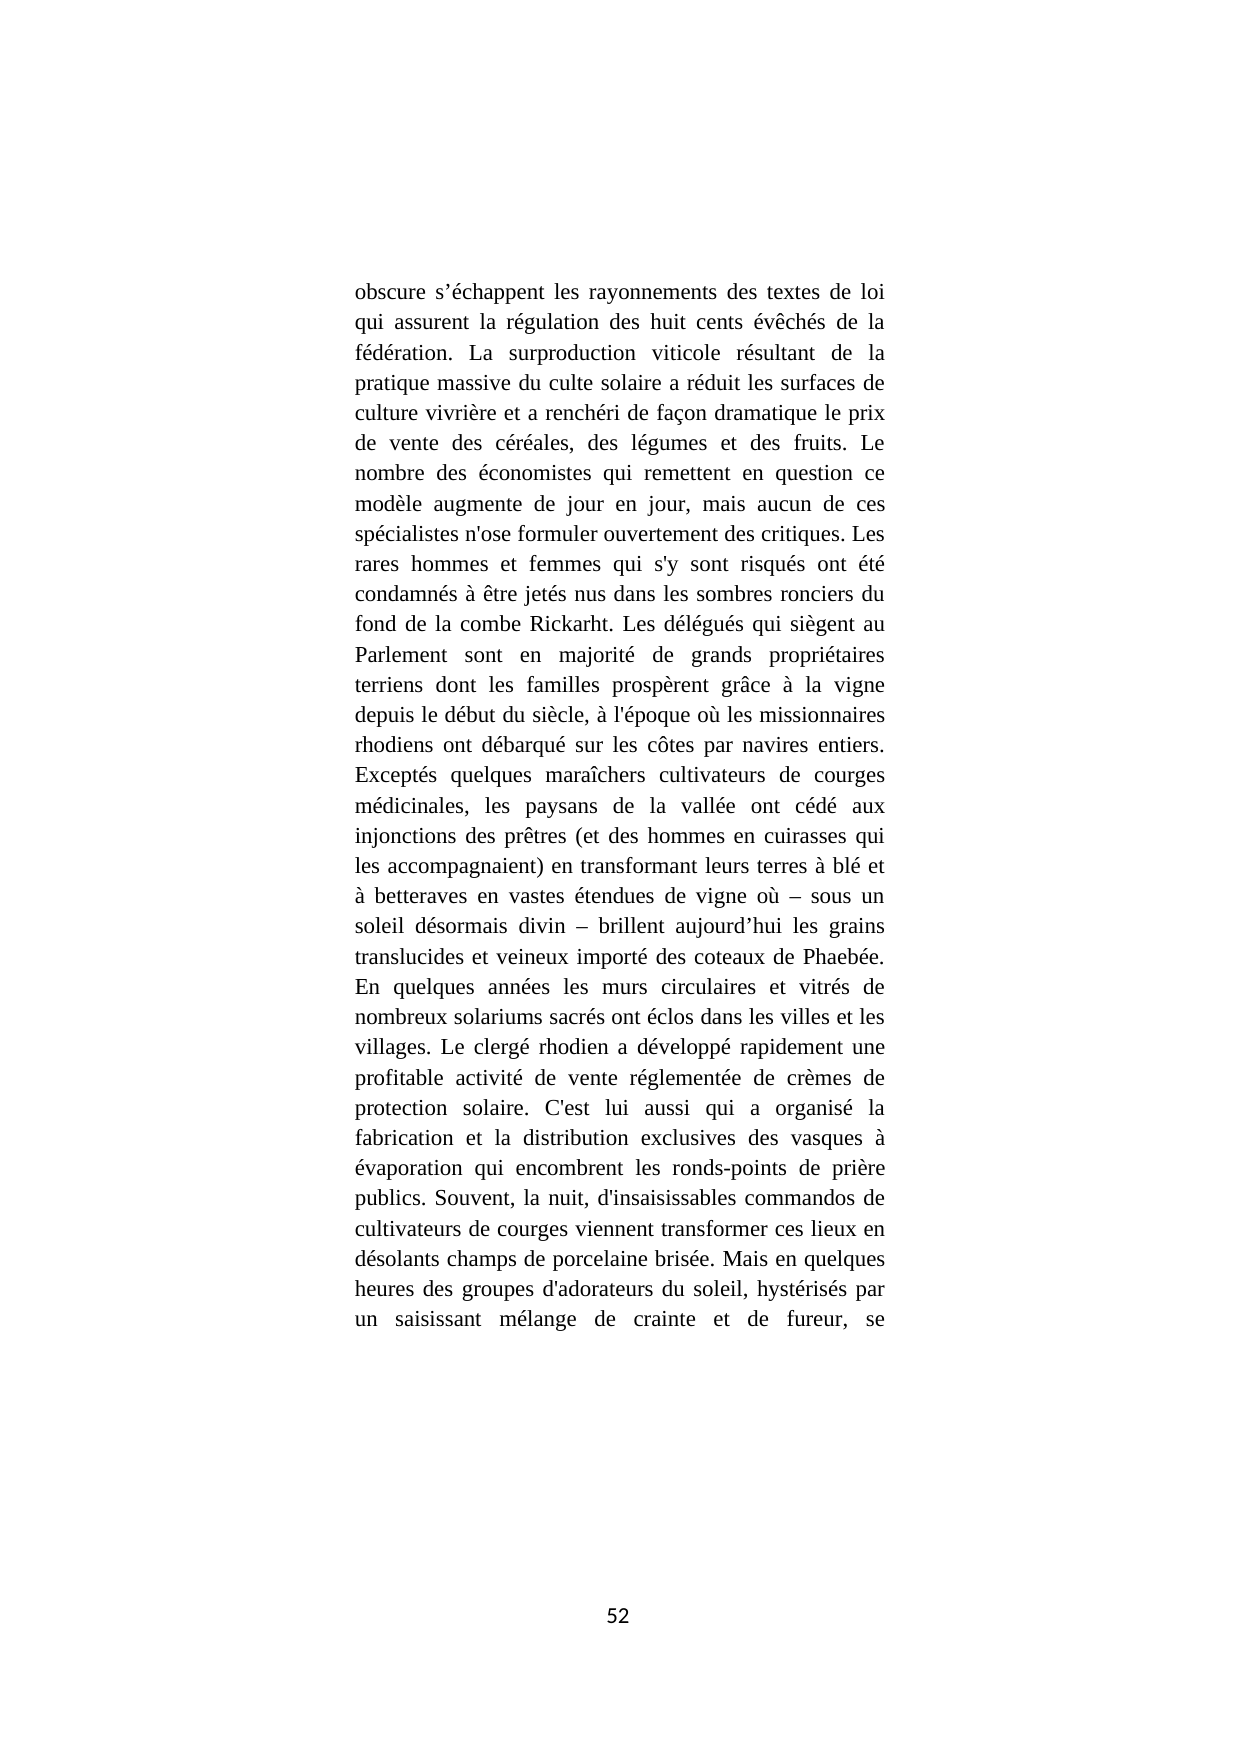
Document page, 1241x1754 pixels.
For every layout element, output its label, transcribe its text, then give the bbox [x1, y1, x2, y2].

text obscure s’échappent les rayonnements des textes de loi qui assurent la régulation des huit cents évêchés de la fédération. La surproduction viticole résultant de la pratique massive du culte solaire a réduit les surfaces de culture vivrière et a renchéri de façon dramatique le prix de vente des céréales, des légumes et des fruits. Le nombre des économistes qui remettent en question ce modèle augmente de jour en jour, mais aucun de ces spécialistes n'ose formuler ouvertement des critiques. Les rares hommes et femmes qui s'y sont risqués ont été condamnés à être jetés nus dans les sombres ronciers du fond de la combe Rickarht. Les délégués qui siègent au Parlement sont en majorité de grands propriétaires terriens dont les familles prospèrent grâce à la vigne depuis le début du siècle, à l'époque où les missionnaires rhodiens ont débarqué sur les côtes par navires entiers. Exceptés quelques maraîchers cultivateurs de courges médicinales, les paysans de la vallée ont cédé aux injonctions des prêtres (et des hommes en cuirasses qui les accompagnaient) en transformant leurs terres à blé et à betteraves en vastes étendues de vigne où – sous un soleil désormais divin – brillent aujourd’hui les grains translucides et veineux importé des coteaux de Phaebée. En quelques années les murs circulaires et vitrés de nombreux solariums sacrés ont éclos dans les villes et les villages. Le clergé rhodien a développé rapidement une profitable activité de vente réglementée de crèmes de protection solaire. C'est lui aussi qui a organisé la fabrication et la distribution exclusives des vasques à évaporation qui encombrent les ronds-points de prière publics. Souvent, la nuit, d'insaisissables commandos de cultivateurs de courges viennent transformer ces lieux en désolants champs de porcelaine brisée. Mais en quelques heures des groupes d'adorateurs du soleil, hystérisés par un saisissant mélange de crainte et de fureur, se [354, 278, 886, 1332]
